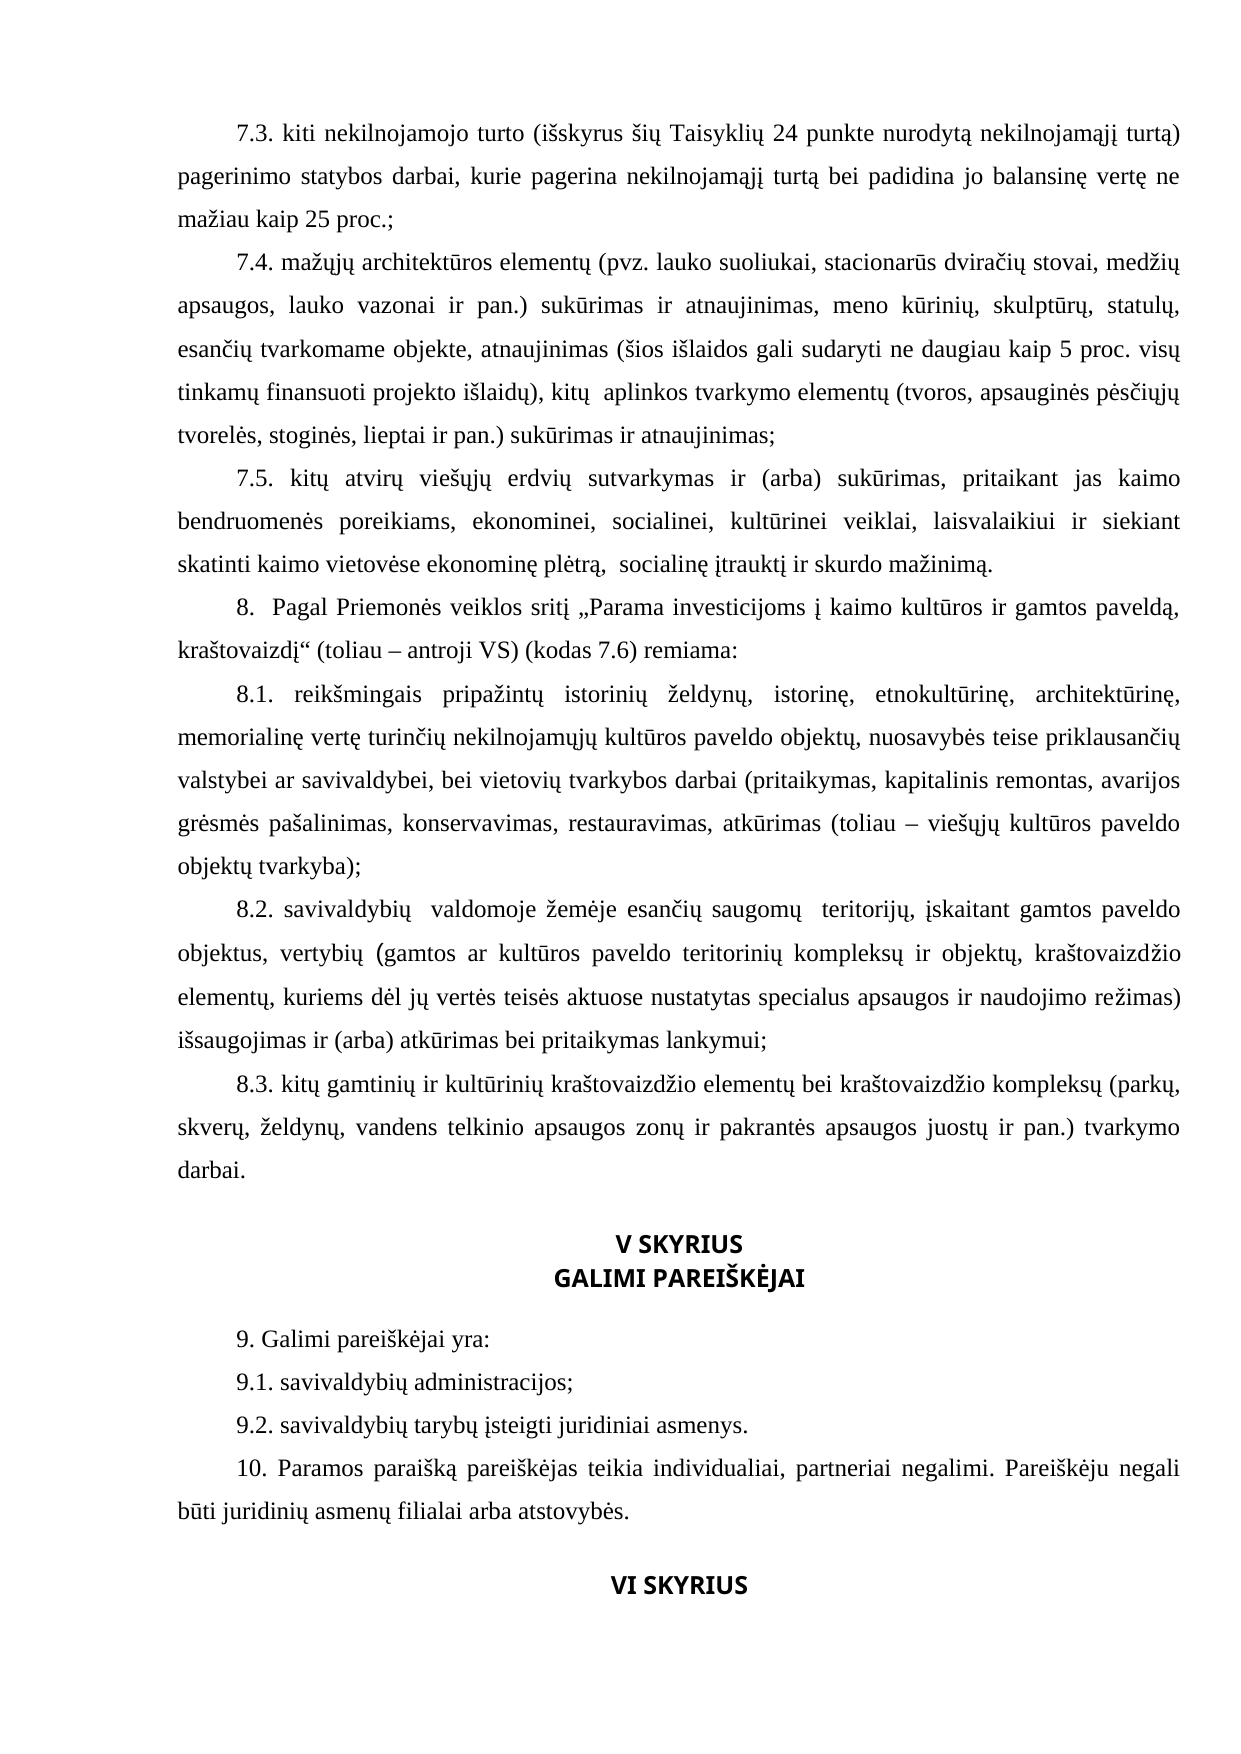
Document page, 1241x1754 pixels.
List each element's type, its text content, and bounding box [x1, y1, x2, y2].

text 9. Galimi pareiškėjai yra: [177, 1324, 1181, 1352]
text 7.4. mažųjų architektūros elementų (pvz. lauko suoliukai, stacionarūs dviračių stovai, medžių apsaugos, lauko vazonai ir pan.) sukūrimas ir atnaujinimas, meno kūrinių, skulptūrų, statulų, esančių tvarkomame objekte, atnaujinimas (šios išlaidos gali sudaryti ne daugiau kaip 5 proc. visų tinkamų finansuoti projekto išlaidų), kitų aplinkos tvarkymo elementų (tvoros, apsauginės pėsčiųjų tvorelės, stoginės, lieptai ir pan.) sukūrimas ir atnaujinimas; [177, 247, 1181, 449]
text 9.2. savivaldybių tarybų įsteigti juridiniai asmenys. [177, 1410, 1181, 1439]
text 10. Paramos paraišką pareiškėjas teikia individualiai, partneriai negalimi. Pareiškėju negali būti juridinių asmenų filialai arba atstovybės. [177, 1453, 1181, 1525]
text 9.1. savivaldybių administracijos; [177, 1367, 1181, 1396]
text 7.5. kitų atvirų viešųjų erdvių sutvarkymas ir (arba) sukūrimas, pritaikant jas kaimo bendruomenės poreikiams, ekonominei, socialinei, kultūrinei veiklai, laisvalaikiui ir siekiant skatinti kaimo vietovėse ekonominę plėtrą, socialinę įtrauktį ir skurdo mažinimą. [177, 463, 1181, 578]
text 8.2. savivaldybių valdomoje žemėje esančių saugomų teritorijų, įskaitant gamtos paveldo objektus, vertybių (gamtos ar kultūros paveldo teritorinių kompleksų ir objektų, kraštovaizdžio elementų, kuriems dėl jų vertės teisės aktuose nustatytas specialus apsaugos ir naudojimo režimas) išsaugojimas ir (arba) atkūrimas bei pritaikymas lankymui; [177, 894, 1181, 1054]
text 8.1. reikšmingais pripažintų istorinių želdynų, istorinę, etnokultūrinę, architektūrinę, memorialinę vertę turinčių nekilnojamųjų kultūros paveldo objektų, nuosavybės teise priklausančių valstybei ar savivaldybei, bei vietovių tvarkybos darbai (pritaikymas, kapitalinis remontas, avarijos grėsmės pašalinimas, konservavimas, restauravimas, atkūrimas (toliau – viešųjų kultūros paveldo objektų tvarkyba); [177, 679, 1181, 880]
text GALIMi PAREIŠKĖJAi [177, 1261, 1181, 1295]
text 7.3. kiti nekilnojamojo turto (išskyrus šių Taisyklių 24 punkte nurodytą nekilnojamąjį turtą) pagerinimo statybos darbai, kurie pagerina nekilnojamąjį turtą bei padidina jo balansinę vertę ne mažiau kaip 25 proc.; [177, 118, 1181, 233]
text vi SKYRIUS [177, 1568, 1181, 1602]
text V SKYRIUS [177, 1227, 1181, 1261]
text 8. Pagal Priemonės veiklos sritį „Parama investicijoms į kaimo kultūros ir gamtos paveldą, kraštovaizdį“ (toliau – antroji VS) (kodas 7.6) remiama: [177, 592, 1181, 664]
text 8.3. kitų gamtinių ir kultūrinių kraštovaizdžio elementų bei kraštovaizdžio kompleksų (parkų, skverų, želdynų, vandens telkinio apsaugos zonų ir pakrantės apsaugos juostų ir pan.) tvarkymo darbai. [177, 1069, 1181, 1184]
